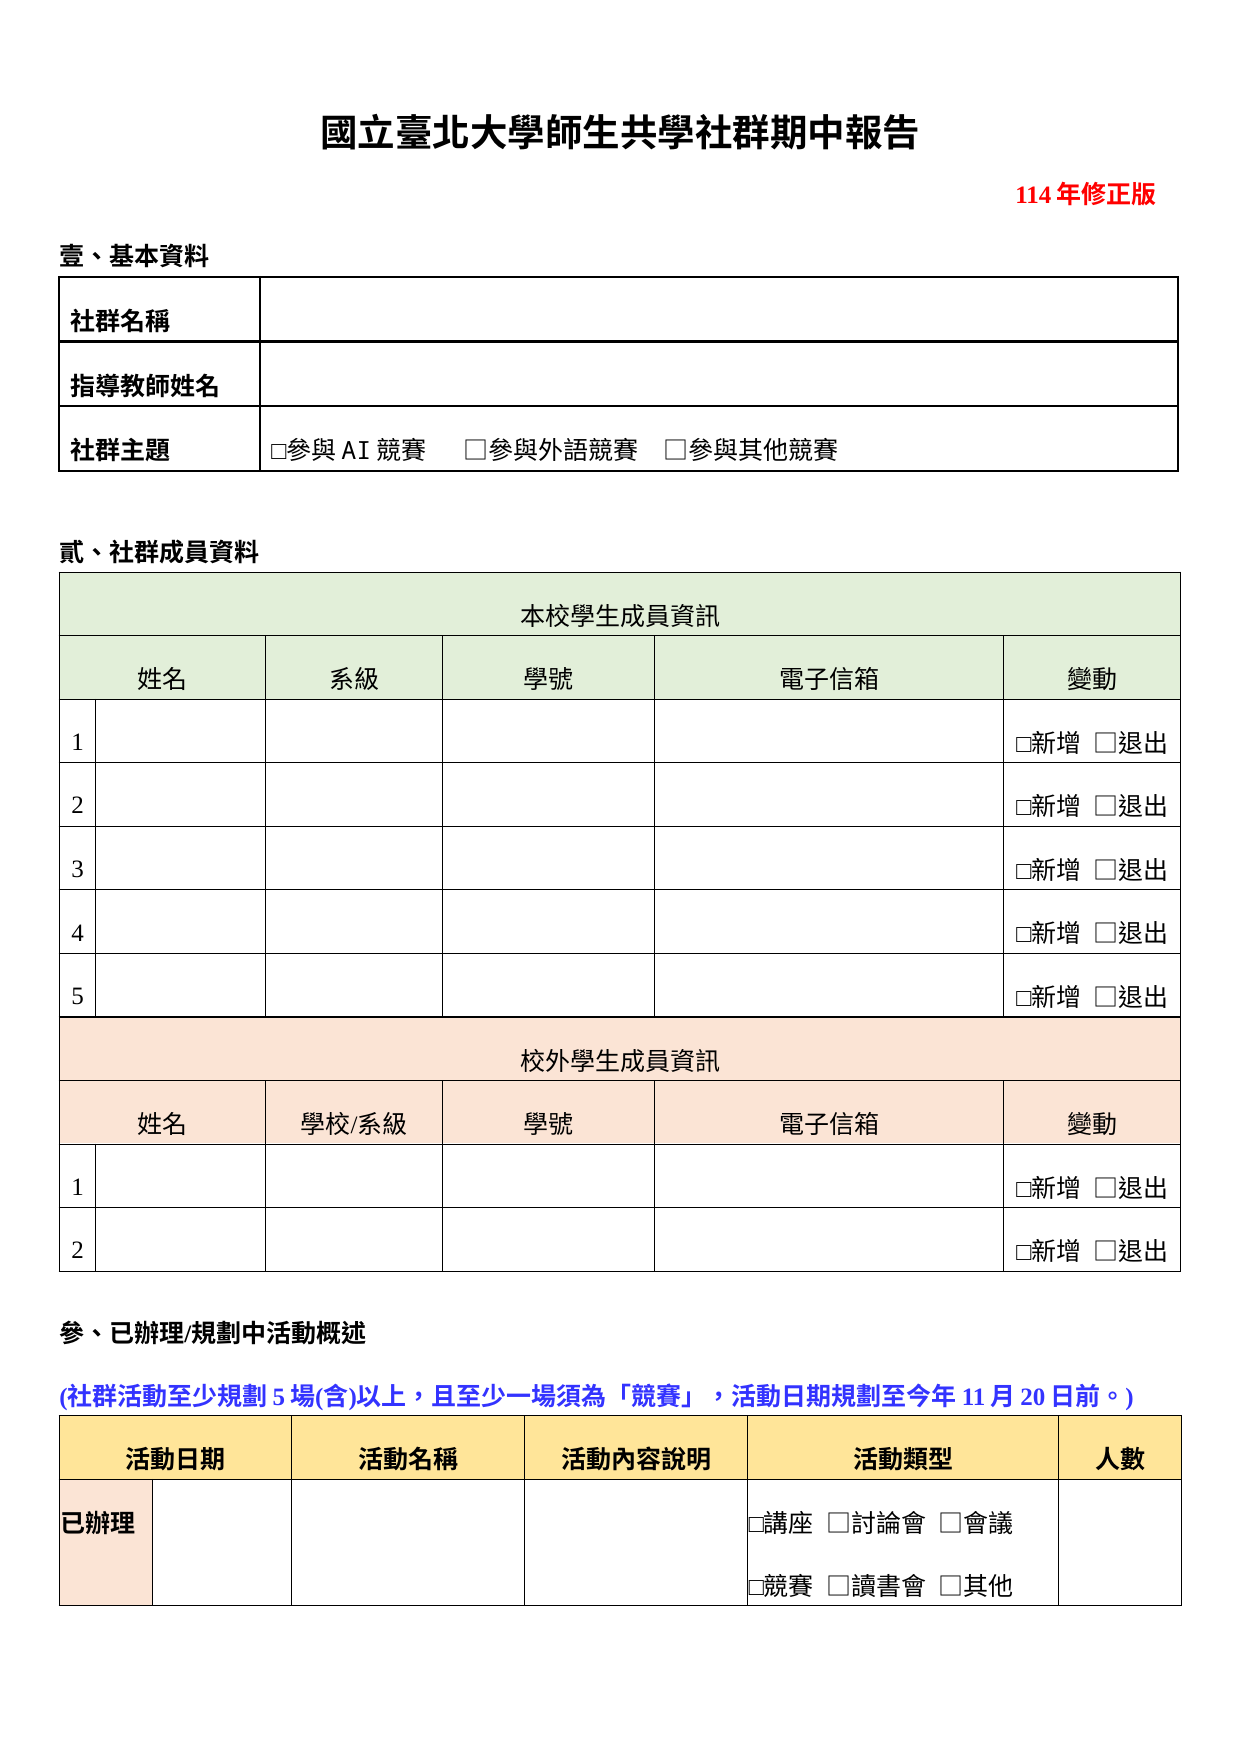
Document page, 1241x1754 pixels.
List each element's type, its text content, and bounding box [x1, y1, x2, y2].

table_cell [96, 763, 265, 826]
table_cell [266, 1208, 442, 1271]
table_cell 姓名 [60, 1081, 265, 1143]
table_cell [1059, 1480, 1181, 1605]
table_cell □新增 □退出 [1004, 954, 1180, 1016]
table_cell [655, 700, 1003, 762]
table_cell 2 [60, 1208, 95, 1271]
table_header 活動內容說明 [525, 1416, 747, 1479]
table_header 社群名稱 [60, 278, 259, 340]
text 國立臺北大學師生共學社群期中報告 [59, 88, 1181, 151]
table_cell [96, 890, 265, 953]
table_cell [443, 763, 654, 826]
table_cell [261, 343, 1177, 405]
table_cell 學號 [443, 636, 654, 699]
table_cell 1 [60, 700, 95, 762]
table_cell □新增 □退出 [1004, 827, 1180, 889]
table_cell 電子信箱 [655, 636, 1003, 699]
table_cell 已辦理 [60, 1480, 152, 1605]
table_cell 姓名 [60, 636, 265, 699]
text (社群活動至少規劃5場(含)以上，且至少一場須為「競賽」，活動日期規劃至今年11月20日前。) [59, 1353, 1181, 1415]
table_cell 2 [60, 763, 95, 826]
table_cell [266, 954, 442, 1016]
table_cell [443, 890, 654, 953]
table_cell [96, 1145, 265, 1207]
text 壹、基本資料 [59, 213, 1181, 276]
table_header 活動名稱 [292, 1416, 524, 1479]
table_cell [266, 827, 442, 889]
table_cell □新增 □退出 [1004, 700, 1180, 762]
table_cell [655, 763, 1003, 826]
table_cell 4 [60, 890, 95, 953]
table_cell [96, 700, 265, 762]
table_cell [443, 1208, 654, 1271]
table_cell □講座 □討論會 □會議 □競賽 □讀書會 □其他 [748, 1480, 1058, 1605]
text 貳、社群成員資料 [59, 509, 1181, 572]
table_cell [96, 1208, 265, 1271]
table_cell [655, 1145, 1003, 1207]
table_cell [443, 827, 654, 889]
table_cell [443, 1145, 654, 1207]
table_cell 校外學生成員資訊 [60, 1018, 1180, 1080]
table_cell 指導教師姓名 [60, 343, 259, 405]
table_cell 1 [60, 1145, 95, 1207]
table_cell 5 [60, 954, 95, 1016]
table_cell □參與AI競賽 □參與外語競賽 □參與其他競賽 [261, 407, 1177, 469]
table_cell □新增 □退出 [1004, 1208, 1180, 1271]
table_cell [266, 1145, 442, 1207]
table_cell □新增 □退出 [1004, 890, 1180, 953]
table_cell □新增 □退出 [1004, 1145, 1180, 1207]
table_header 活動日期 [60, 1416, 291, 1479]
table_cell □新增 □退出 [1004, 763, 1180, 826]
table_cell [443, 700, 654, 762]
table_cell [266, 700, 442, 762]
table_cell 變動 [1004, 1081, 1180, 1143]
table_cell [96, 954, 265, 1016]
text 參、已辦理/規劃中活動概述 [59, 1290, 1181, 1353]
table_header [261, 278, 1177, 340]
table_cell [655, 1208, 1003, 1271]
table_header 活動類型 [748, 1416, 1058, 1479]
table_cell 社群主題 [60, 407, 259, 469]
table_cell 學號 [443, 1081, 654, 1143]
table_cell [655, 954, 1003, 1016]
table_cell 3 [60, 827, 95, 889]
table_cell 變動 [1004, 636, 1180, 699]
table_cell 學校/系級 [266, 1081, 442, 1143]
table_header 本校學生成員資訊 [60, 573, 1180, 635]
table_cell 電子信箱 [655, 1081, 1003, 1143]
table_cell [153, 1480, 291, 1605]
table_cell [292, 1480, 524, 1605]
table_header 人數 [1059, 1416, 1181, 1479]
table_cell [443, 954, 654, 1016]
table_cell [655, 827, 1003, 889]
table_cell [266, 890, 442, 953]
table_cell [655, 890, 1003, 953]
table_cell [525, 1480, 747, 1605]
table_cell [266, 763, 442, 826]
table_cell 系級 [266, 636, 442, 699]
text 114年修正版 [134, 151, 1156, 213]
table_cell [96, 827, 265, 889]
